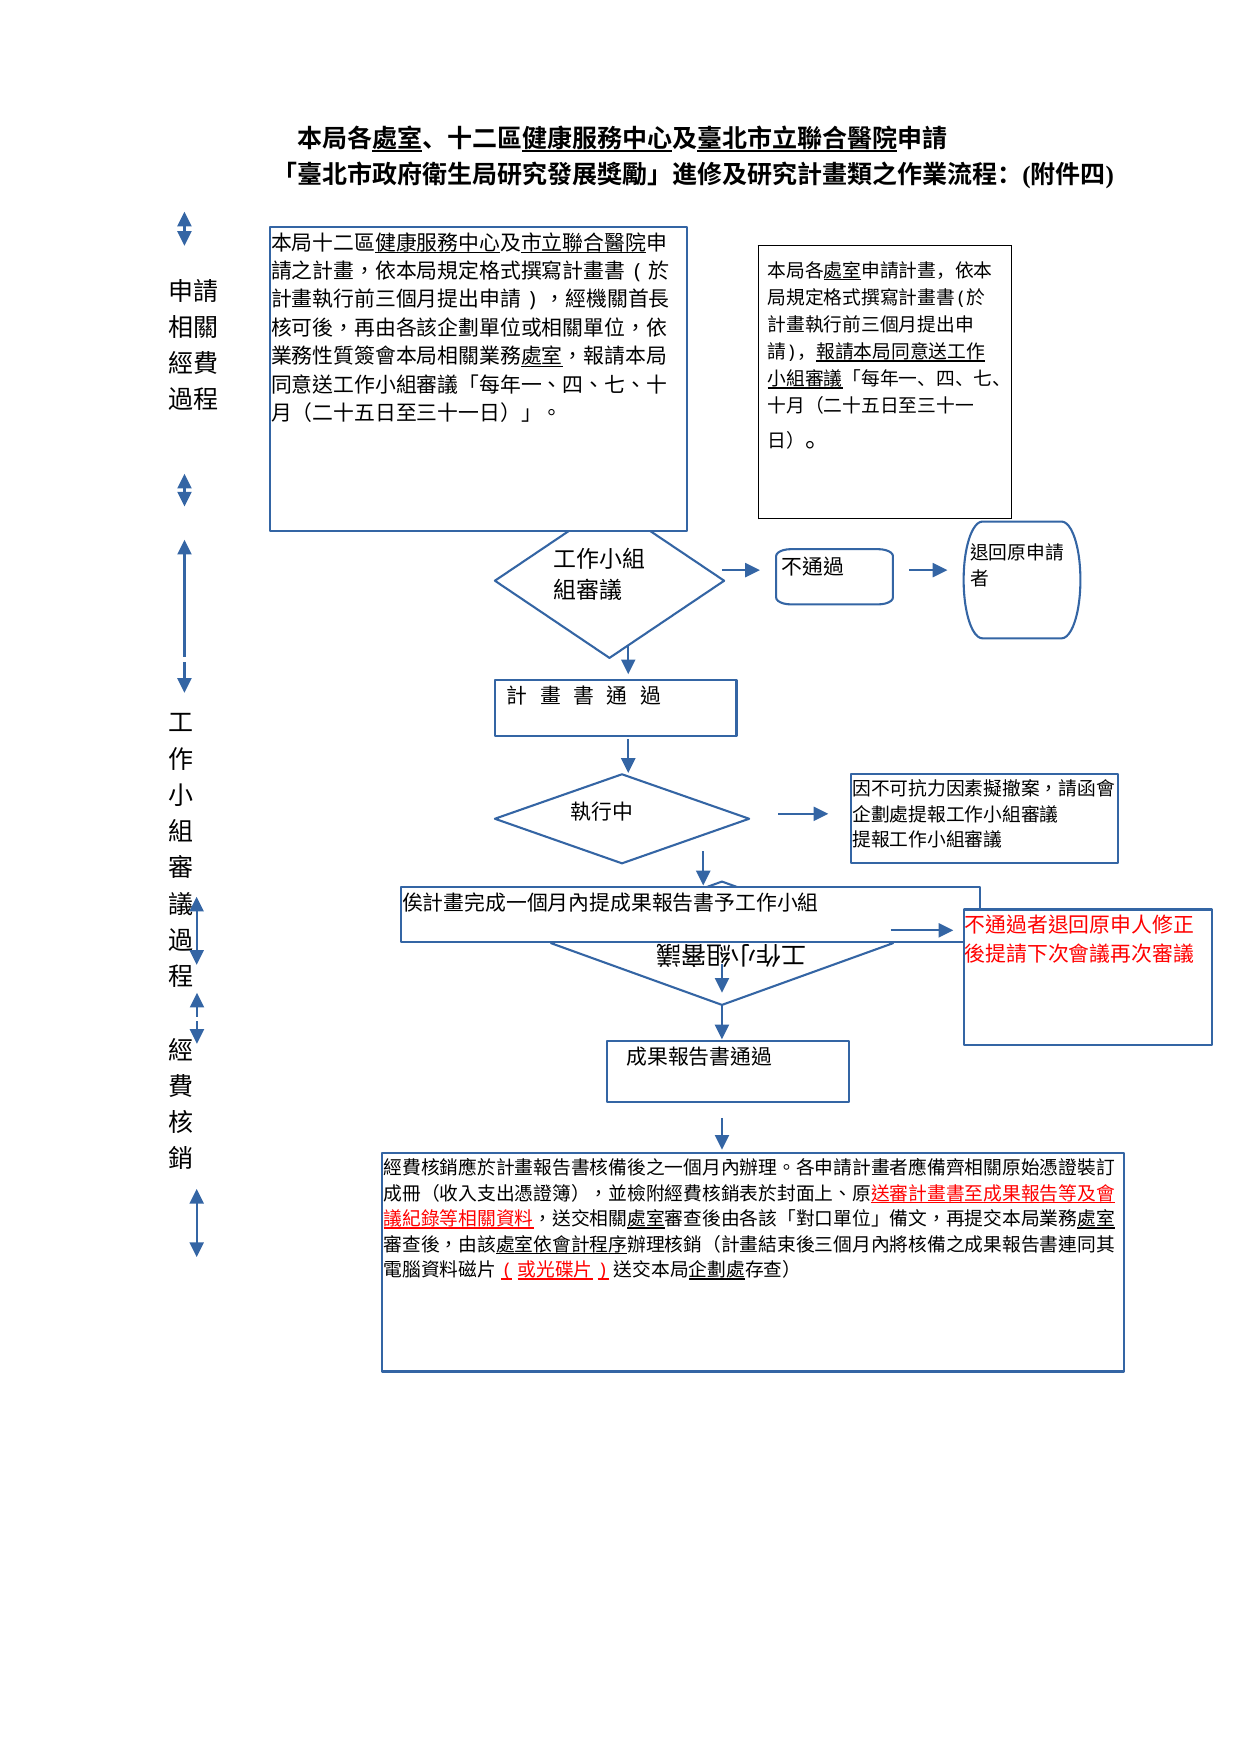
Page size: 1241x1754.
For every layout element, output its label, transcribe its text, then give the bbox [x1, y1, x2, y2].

text 本局各處室、十二區健康服務中心及臺北市立聯合醫院申請 [297, 119, 1125, 155]
text 「臺北市政府衛生局研究發展獎勵」進修及研究計畫類之作業流程：(附件四) [272, 155, 1160, 191]
text 本局各處室申請計晝，依本局規定格式撰寫計畫書(於計畫執行前三個月提出申請)，報請本局同意送工作小組審議「每年一、四、七、十月（二十五日至三十一日）。 [767, 255, 1002, 454]
text 申請相關經費過程 [168, 271, 226, 416]
text 經費核銷 [168, 1030, 213, 1175]
text 工作小組審議過程 [168, 703, 213, 993]
